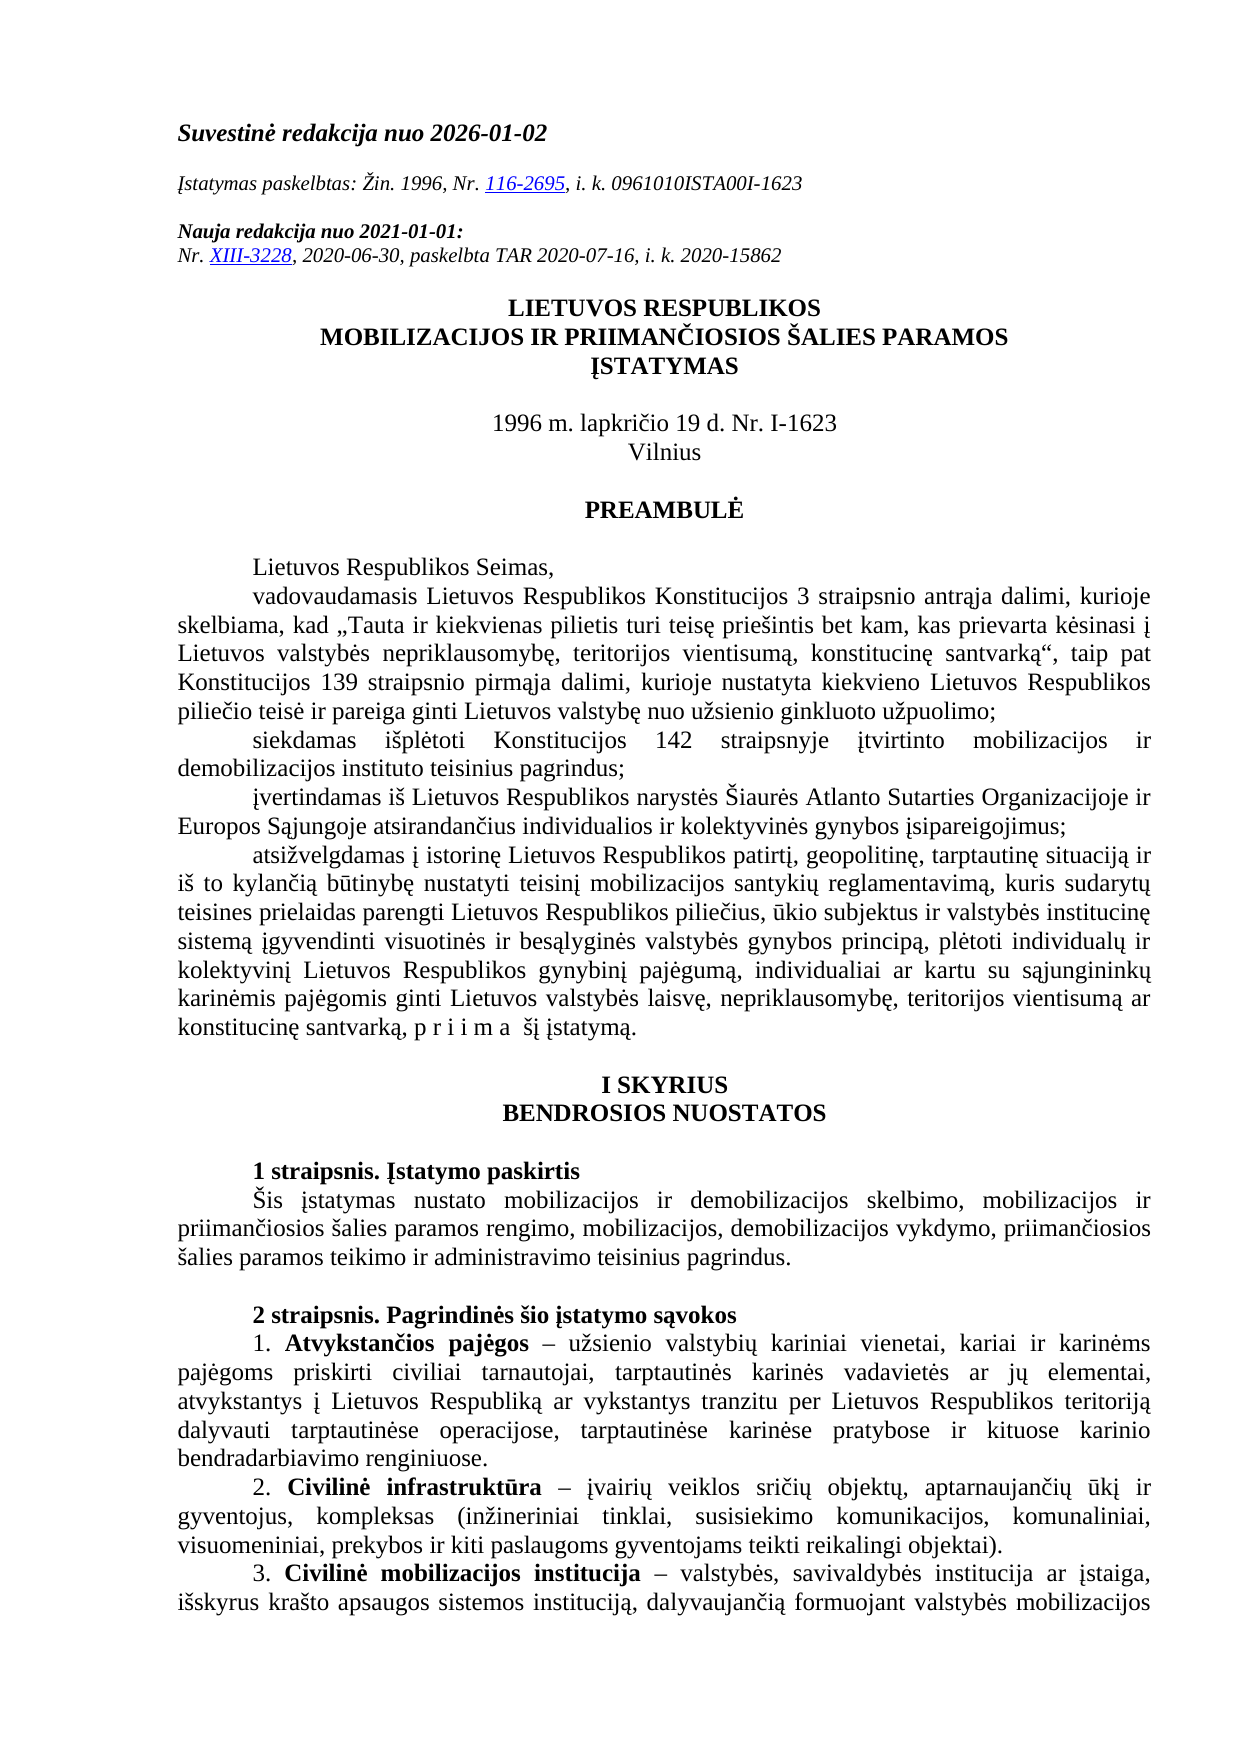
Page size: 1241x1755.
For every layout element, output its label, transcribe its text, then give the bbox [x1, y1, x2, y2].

text MOBILIZACIJOS IR PRIIMANČIOSIOS ŠALIES PARAMOS [177, 322, 1152, 351]
text 3. Civilinė mobilizacijos institucija – valstybės, savivaldybės institucija ar įstaiga, išskyrus krašto apsaugos sistemos instituciją, dalyvaujančią formuojant valstybės mobilizacijos [177, 1558, 1152, 1616]
text atsižvelgdamas į istorinę Lietuvos Respublikos patirtį, geopolitinę, tarptautinę situaciją ir iš to kylančią būtinybę nustatyti teisinį mobilizacijos santykių reglamentavimą, kuris sudarytų teisines prielaidas parengti Lietuvos Respublikos piliečius, ūkio subjektus ir valstybės institucinę sistemą įgyvendinti visuotinės ir besąlyginės valstybės gynybos principą, plėtoti individualų ir kolektyvinį Lietuvos Respublikos gynybinį pajėgumą, individualiai ar kartu su sąjungininkų karinėmis pajėgomis ginti Lietuvos valstybės laisvę, nepriklausomybę, teritorijos vientisumą ar konstitucinę santvarką, priima šį įstatymą. [177, 840, 1152, 1041]
text Lietuvos Respublikos Seimas, [177, 552, 1152, 581]
text 1 straipsnis. Įstatymo paskirtis [177, 1156, 1152, 1185]
text vadovaudamasis Lietuvos Respublikos Konstitucijos 3 straipsnio antrąja dalimi, kurioje skelbiama, kad „Tauta ir kiekvienas pilietis turi teisę priešintis bet kam, kas prievarta kėsinasi į Lietuvos valstybės nepriklausomybę, teritorijos vientisumą, konstitucinę santvarką“, taip pat Konstitucijos 139 straipsnio pirmąja dalimi, kurioje nustatyta kiekvieno Lietuvos Respublikos piliečio teisė ir pareiga ginti Lietuvos valstybę nuo užsienio ginkluoto užpuolimo; [177, 581, 1152, 725]
text 2 straipsnis. Pagrindinės šio įstatymo sąvokos [177, 1300, 1152, 1328]
text siekdamas išplėtoti Konstitucijos 142 straipsnyje įtvirtinto mobilizacijos ir demobilizacijos instituto teisinius pagrindus; [177, 725, 1152, 782]
text I SKYRIUS [177, 1070, 1152, 1098]
text Nr. XIII-3228, 2020-06-30, paskelbta TAR 2020-07-16, i. k. 2020-15862 [177, 243, 1152, 267]
text Įstatymas paskelbtas: Žin. 1996, Nr. 116-2695, i. k. 0961010ISTA00I-1623 [177, 171, 1152, 195]
text Šis įstatymas nustato mobilizacijos ir demobilizacijos skelbimo, mobilizacijos ir priimančiosios šalies paramos rengimo, mobilizacijos, demobilizacijos vykdymo, priimančiosios šalies paramos teikimo ir administravimo teisinius pagrindus. [177, 1185, 1152, 1271]
text ĮSTATYMAS [177, 351, 1152, 380]
text Vilnius [177, 437, 1152, 466]
text 2. Civilinė infrastruktūra – įvairių veiklos sričių objektų, aptarnaujančių ūkį ir gyventojus, kompleksas (inžineriniai tinklai, susisiekimo komunikacijos, komunaliniai, visuomeniniai, prekybos ir kiti paslaugoms gyventojams teikti reikalingi objektai). [177, 1472, 1152, 1558]
text 1996 m. lapkričio 19 d. Nr. I-1623 [177, 408, 1152, 437]
text BENDROSIOS NUOSTATOS [177, 1098, 1152, 1127]
text įvertindamas iš Lietuvos Respublikos narystės Šiaurės Atlanto Sutarties Organizacijoje ir Europos Sąjungoje atsirandančius individualios ir kolektyvinės gynybos įsipareigojimus; [177, 782, 1152, 840]
text Nauja redakcija nuo 2021-01-01: [177, 219, 1152, 243]
text Suvestinė redakcija nuo 2026-01-02 [177, 118, 1152, 147]
text 1. Atvykstančios pajėgos – užsienio valstybių kariniai vienetai, kariai ir karinėms pajėgoms priskirti civiliai tarnautojai, tarptautinės karinės vadavietės ar jų elementai, atvykstantys į Lietuvos Respubliką ar vykstantys tranzitu per Lietuvos Respublikos teritoriją dalyvauti tarptautinėse operacijose, tarptautinėse karinėse pratybose ir kituose karinio bendradarbiavimo renginiuose. [177, 1328, 1152, 1472]
text PREAMBULĖ [177, 495, 1152, 523]
text LIETUVOS RESPUBLIKOS [177, 293, 1152, 322]
